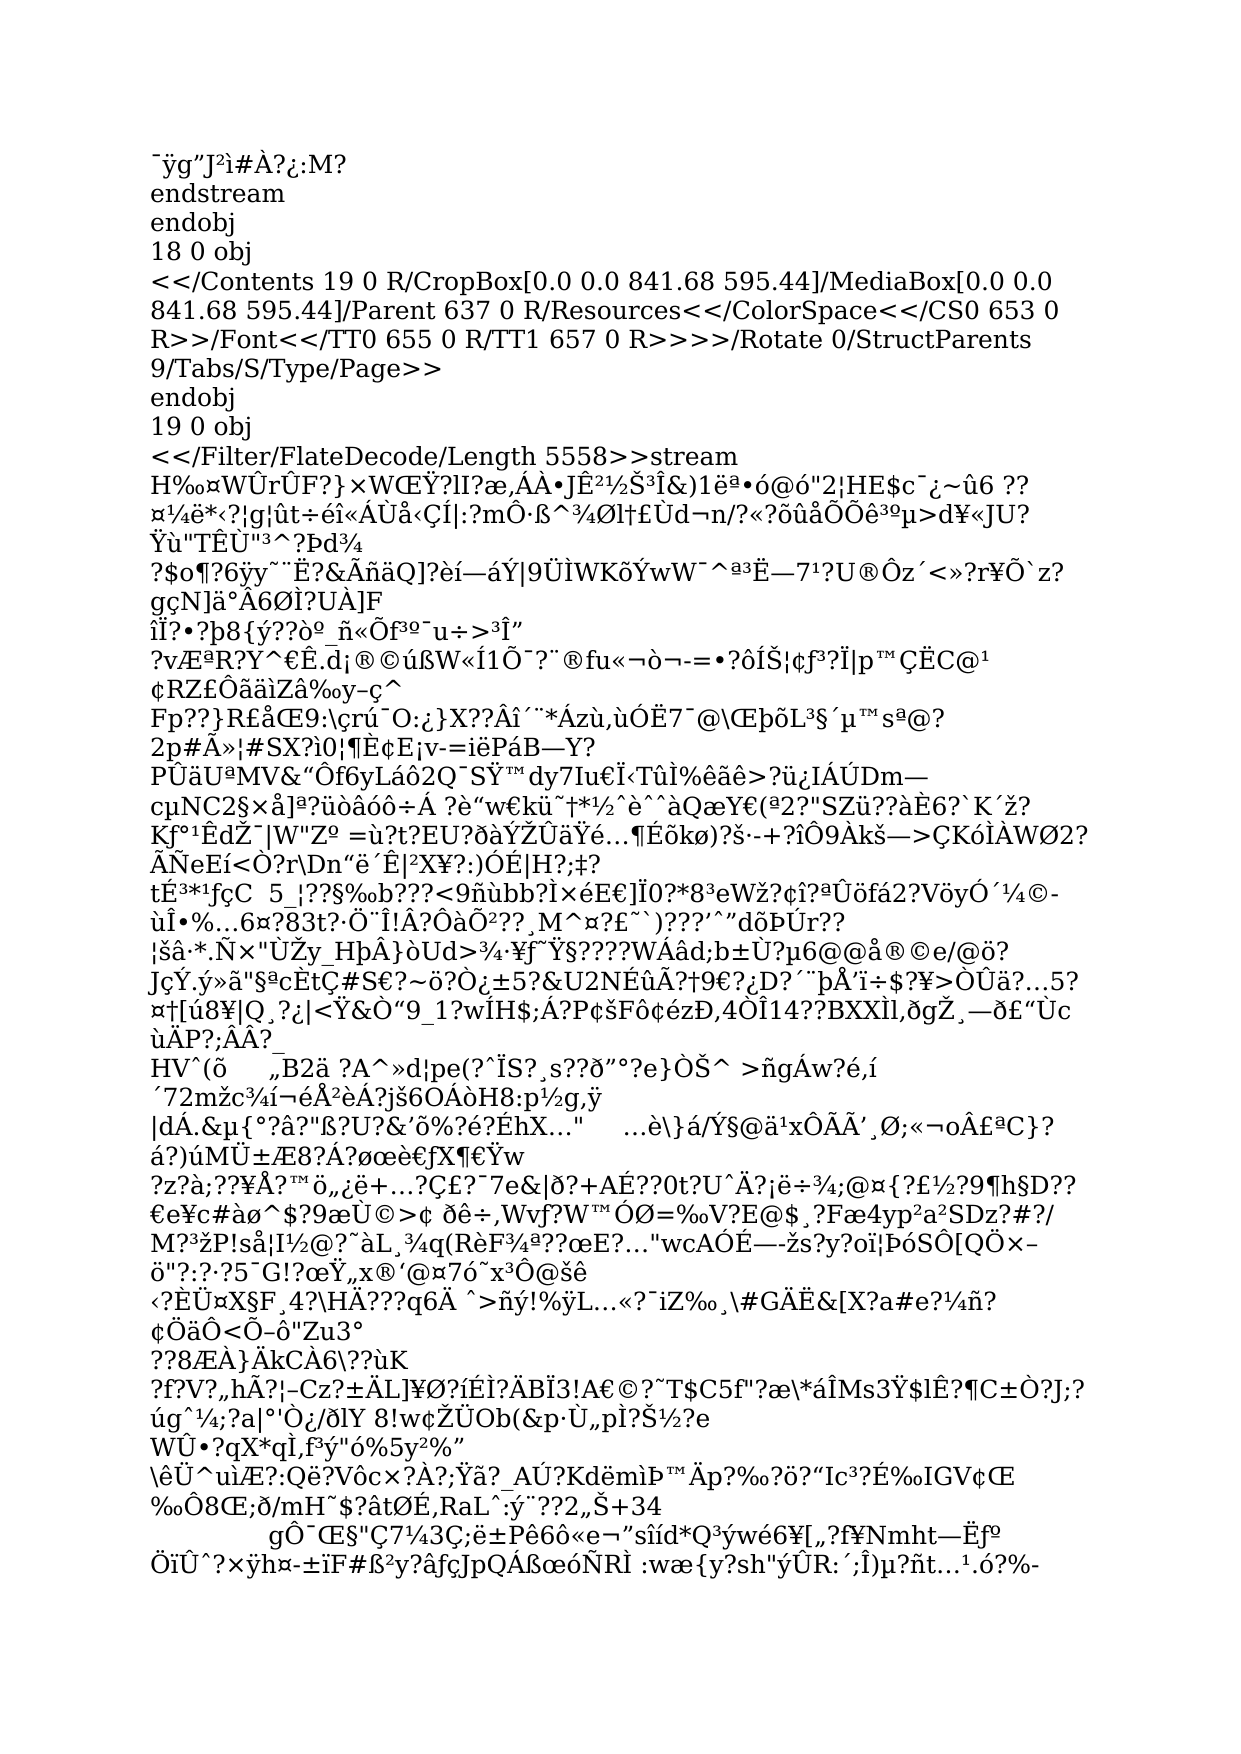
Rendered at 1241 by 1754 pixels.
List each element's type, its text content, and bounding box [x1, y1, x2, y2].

text HVˆ(õ „B2ä ?A^»d¦pe(?ˆÏS?¸s??ð”°?e}ÒŠ^ >ñgÁw?é‚í´72mžc¾í¬éÅ²èÁ?jš6OÁòH8:p½g,ÿ [150, 1054, 1090, 1112]
text ?$o¶?6ÿy˜¨Ë?&ÃñäQ]?èí—áÝ|9ÜÌWKõÝwW¯^ª³Ë—7¹?­U®Ôz´<»?r¥Õ`z?gçN]ä°Â6ØÌ?UÀ]F [150, 558, 1090, 617]
text ?z?à;??¥Å?™ö„¿ë+…?Ç£?¯7e&|ð?+AÉ??0t?UˆÄ?¡ë÷¾;@¤{?£½?9¶h§D??€e¥c#àø^$?9æÙ©>¢ ðê÷‚Wvƒ?W™ÓØ=‰V?E@$¸?Fæ4yp²a²SDz?#?/M?³žP!så¦I½@?˜àL¸¾q(RèF¾ª??œE?…"wcAÓÉ—-žs?y?oï¦ÞóSÔ[QÖ×–ö"?:?·?5¯G!?œŸ„x®‘@¤7ó˜x³Ô@šê [150, 1171, 1090, 1287]
text WÛ•?qX*qÌ‚f³ý"ó%5y²%” [150, 1433, 1090, 1462]
text 19 0 obj [150, 412, 1090, 442]
text H‰¤WÛrÛF?}×WŒŸ?lI?æ‚ÁÀ•JÊ²½Š³Î&)1ëª•ó@ó"2¦HE$c¯¿~û6 ??¤¼ë*‹?¦g¦ût÷éî«ÁÙå‹ÇÍ|:?mÔ·ß^¾Øl†£Ùd¬n/?«?õûåÕÕê³ºµ>d¥«JU?Ÿù"TÊÙ"³^?Þd¾ [150, 471, 1090, 558]
text \êÜ^uìÆ?:Që?Vôc×?À?;Ÿã?_AÚ?KdëmìÞ™Äp?‰?ö?“Ic³?É‰IGV¢Œ‰Ô8Œ;ð/mH˜$?âtØÉ‚RaLˆ:ý¨??2„Š+34 gÔ¯Œ§"Ç7¼3Ç;ë±Pê6ô«e¬”sîíd*Q³ýwé6¥[„?f¥Nmht—Ëƒº [150, 1462, 1090, 1550]
text 18 0 obj [150, 237, 1090, 267]
text ‹?ÈÜ¤X§F¸4?\HÄ???q6Ä ˆ>ñý!%ÿL…«?¯iZ‰¸\#GÄË&[X?a#e?¼ñ?¢ÖäÔ<Õ–ô"Zu3° [150, 1287, 1090, 1346]
text îÏ?•?þ8{ý??òº_ñ«Õf³º¯u÷>³Î” [150, 617, 1090, 646]
text ÿg”J²ì#À?¿:M? [150, 150, 1090, 179]
text |dÁ.&µ{°?â?"ß?U?&’õ%?é?ÉhX…" …è\}á/Ý§@ä¹xÔÃÃ’¸Ø;«¬oÂ£ªC}?á?)úMÜ±Æ8?Á?øœè€ƒX¶€Ÿw [150, 1112, 1090, 1171]
text endstream [150, 179, 1090, 208]
text ÖïÛˆ?×ÿh¤-±ïF#ß²y?âƒçJpQÁßœóÑRÌ :wæ{y?sh"ýÛR:´;Î)µ?ñt…¹.ó?%- [150, 1550, 1090, 1579]
text ?f?V?„hÃ?¦–Cz?±ÄL]¥Ø?íÉÌ?ÄBÏ3!A€©?˜T$C5f"?æ\*áÎMs3Ÿ$lÊ?¶C±Ò?J;?úgˆ¼;?a|°'Ò¿/ðlY 8!w¢ŽÜOb(&p·Ù„pÌ?Š½?e [150, 1375, 1090, 1433]
text tÉ³*¹ƒçC 5_¦??§‰b???<9ñùbb?Ì×éE€]Ï0?*8³eWž?¢î?ªÛöfá2?VöyÓ´¼©-ùÎ•%…6¤?83t?·Ö¨Î!Â?ÔàÕ²??¸M^¤?£˜`)??­?’ˆ”dõÞÚr??¦šâ·*.Ñ×"ÙŽy_HþÂ}òUd>¾·¥ƒ˜Ÿ§????WÁâd;b±Ù?µ6@@å®©e/@ö? JçÝ.ý»ã"§ªcÈtÇ#S€?~ö?Ò¿±5?&U2NÉûÃ?†9€?¿D?´¨þÅ’ï­÷$?¥>ÒÛä?…5?¤†[ú8¥|Q¸?¿|<Ÿ&Ò“9_1?wÍH$;Á?P¢šFô¢ézÐ,4ÒÎ14??BXXÌl‚ðgŽ¸—ð£“Ùc [150, 879, 1090, 1025]
text <</Contents 19 0 R/CropBox[0.0 0.0 841.68 595.44]/MediaBox[0.0 0.0 841.68 595.44]/Parent 637 0 R/Resources<</ColorSpace<</CS0 653 0 R>>/Font<</TT0 655 0 R/TT1 657 0 R>>>>/Rotate 0/StructParents 9/Tabs/S/Type/Page>> [150, 267, 1090, 383]
text <</Filter/FlateDecode/Length 5558>>stream [150, 442, 1090, 471]
text ?vÆªR?Y^€Ê.d¡®©úßW«Í1Õ¯?¨®fu«¬ò¬-=•?ôÍŠ¦¢ƒ³?Ï|p™ÇËC@¹¢RZ£ÔãäìZâ‰y–ç^ [150, 646, 1090, 704]
text endobj [150, 208, 1090, 237]
text ??8ÆÀ}ÄkCÀ6\??ùK [150, 1346, 1090, 1375]
text Fp??}R­£åŒ9:\çrú¯O:¿}X??Âî´¨*Ázù‚ùÓË7¯@\ŒþõL³§´µ™sª@?2p#Ã»¦#SX?ì0¦¶È¢E¡v-=iëPáB—Y?PÛäUªMV&“Ôf6yLáô2Q¯SŸ™dy7Iu€Ï‹TûÌ%êãê>­?ü¿IÁÚDm—cµNC2§×å]ª?üòâóô÷Á ?è“w€kü˜†*½ˆèˆˆàQæY€(ª2?"SZü??àÈ6?`K´ž?Kƒ°¹ÊdŽ¯|W"Zº =ù?t?EU?ðàÝŽÛäŸé…¶Éõkø)?š·-+?îÔ9Àkš—>ÇKóÌÀWØ2?ÃÑeEí<Ò?r\Dn“ë´Ê|²X¥?:)ÓÉ|H?;‡? [150, 704, 1090, 879]
text ùÄP?;ÂÂ?_ [150, 1025, 1090, 1054]
text endobj [150, 383, 1090, 412]
